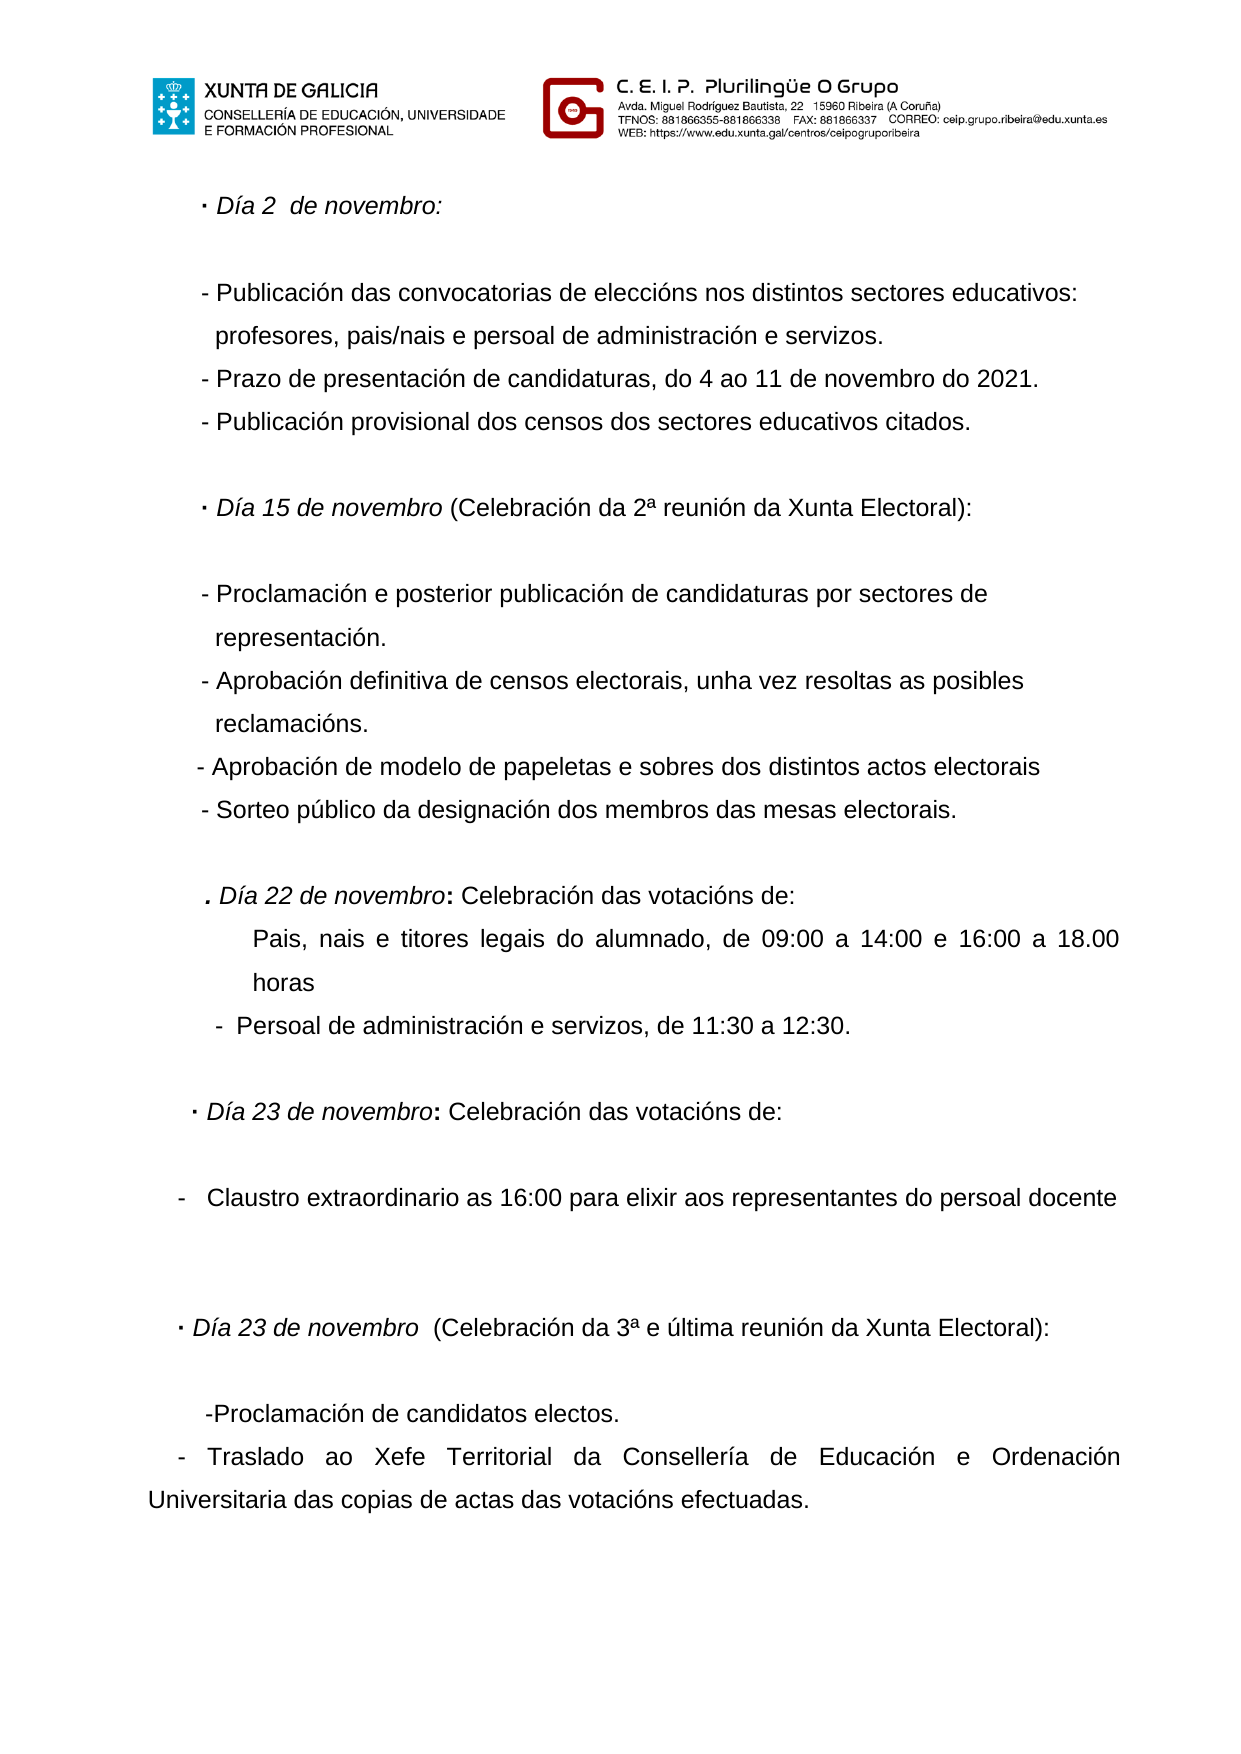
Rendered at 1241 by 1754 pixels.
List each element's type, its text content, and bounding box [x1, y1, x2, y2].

text - Aprobación definitiva de censos electorais, unha vez resoltas as posibles [171, 666, 1122, 694]
text -Proclamación de candidatos electos. [148, 1399, 1122, 1427]
text · Día 23 de novembro: Celebración das votacións de: [148, 1097, 1122, 1126]
text · Día 2 de novembro: [171, 191, 1122, 220]
text profesores, pais/nais e persoal de administración e servizos. [171, 321, 1122, 349]
text - Sorteo público da designación dos membros das mesas electorais. [171, 795, 1122, 824]
text - Prazo de presentación de candidaturas, do 4 ao 11 de novembro do 2021. [171, 364, 1122, 392]
text - Publicación provisional dos censos dos sectores educativos citados. [171, 407, 1122, 436]
text representación. [171, 622, 1122, 651]
list Claustro extraordinario as 16:00 para elixir aos representantes do persoal docente [148, 1183, 1122, 1212]
list Pais, nais e titores legais do alumnado, de 09:00 a 14:00 e 16:00 a 18.00 horas [215, 924, 1122, 996]
picture [147, 73, 1113, 148]
text - Proclamación e posterior publicación de candidaturas por sectores de [171, 579, 1122, 608]
text - Traslado ao Xefe Territorial da Consellería de Educación e Ordenación Universitaria das copias de actas das votacións efectuadas. [148, 1442, 1122, 1514]
text . Día 22 de novembro: Celebración das votacións de: [148, 881, 1122, 910]
text - Publicación das convocatorias de eleccións nos distintos sectores educativos: [171, 277, 1122, 306]
list Persoal de administración e servizos, de 11:30 a 12:30. [215, 1011, 1122, 1039]
text · Día 23 de novembro (Celebración da 3ª e última reunión da Xunta Electoral): [148, 1312, 1122, 1341]
text - Aprobación de modelo de papeletas e sobres dos distintos actos electorais [148, 752, 1122, 781]
text · Día 15 de novembro (Celebración da 2ª reunión da Xunta Electoral): [171, 493, 1122, 522]
text reclamacións. [171, 709, 1122, 737]
